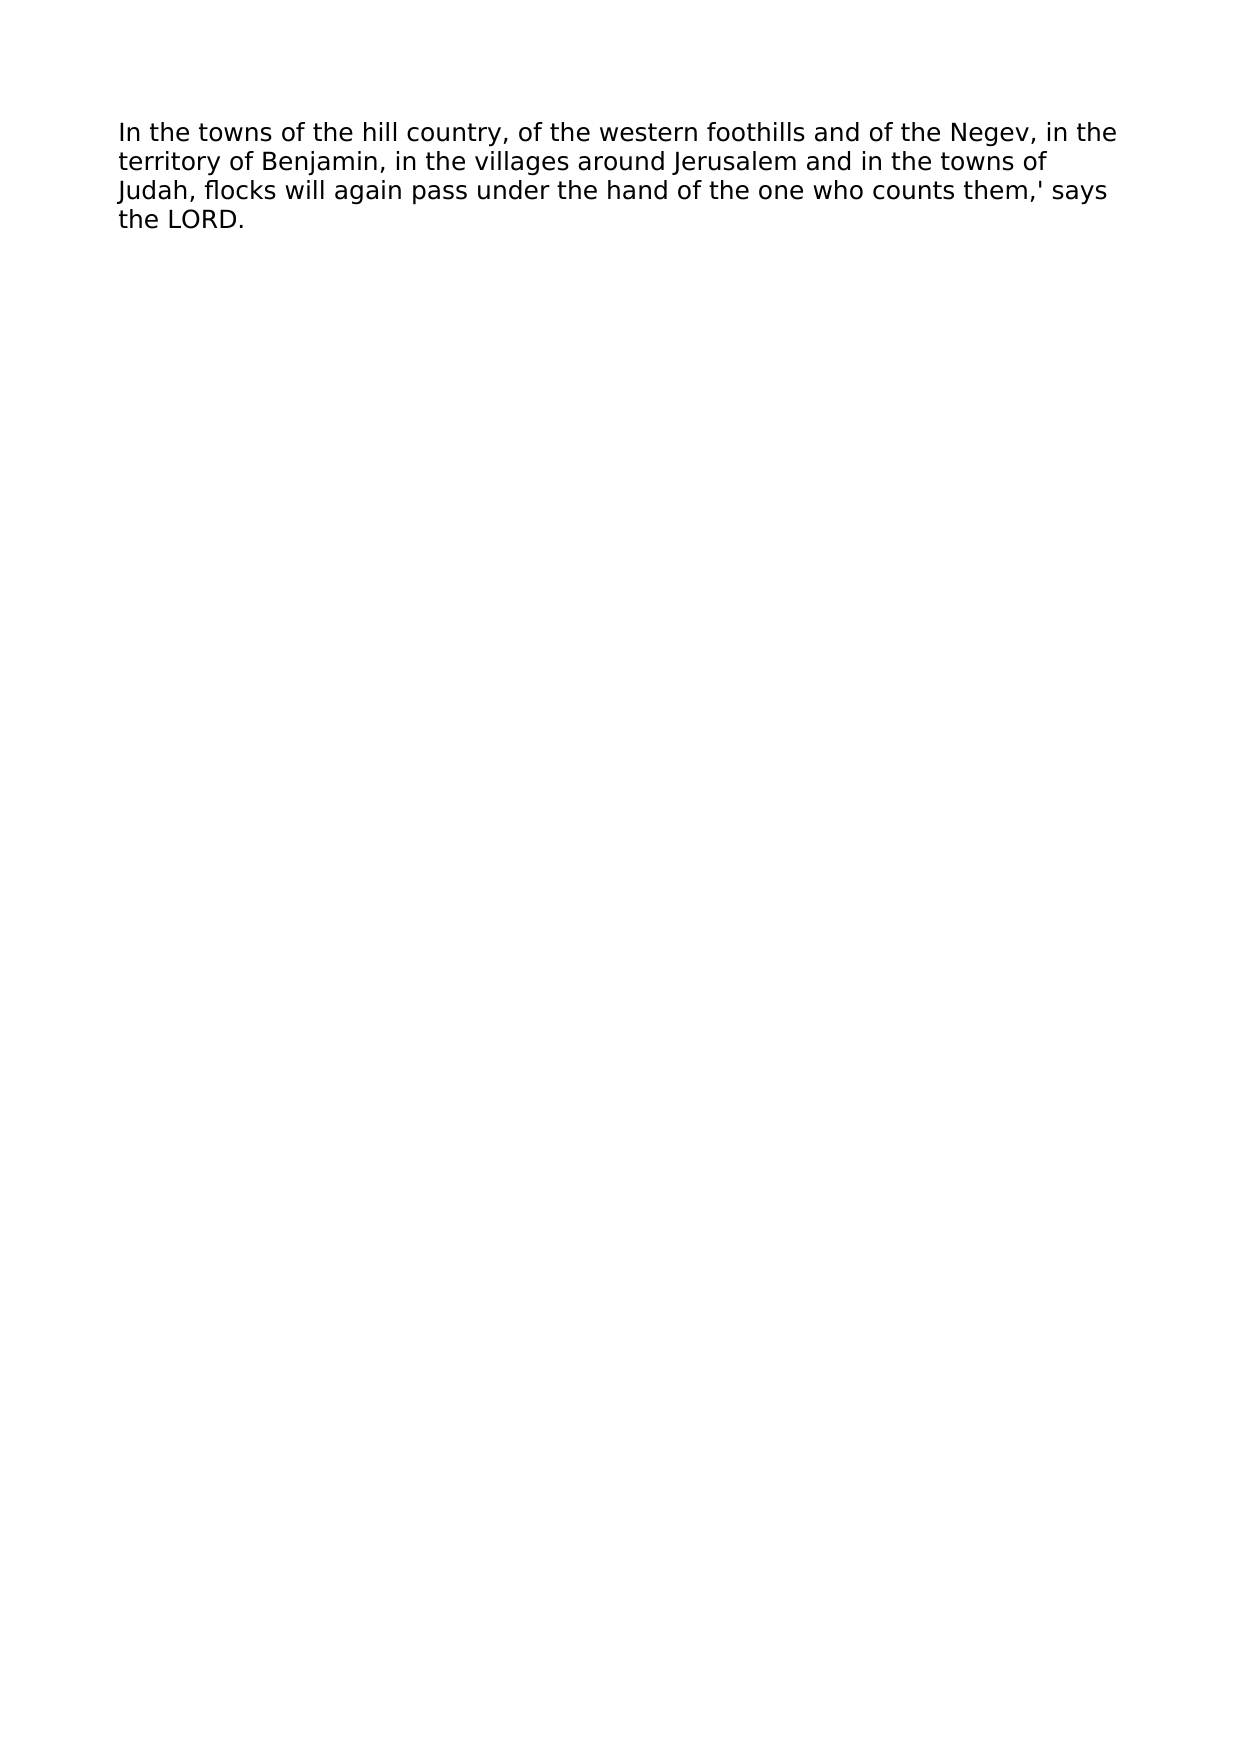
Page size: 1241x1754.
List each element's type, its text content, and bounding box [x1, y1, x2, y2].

text In the towns of the hill country, of the western foothills and of the Negev, in the territory of Benjamin, in the villages around Jerusalem and in the towns of Judah, flocks will again pass under the hand of the one who counts them,' says the LORD. [118, 118, 1122, 235]
